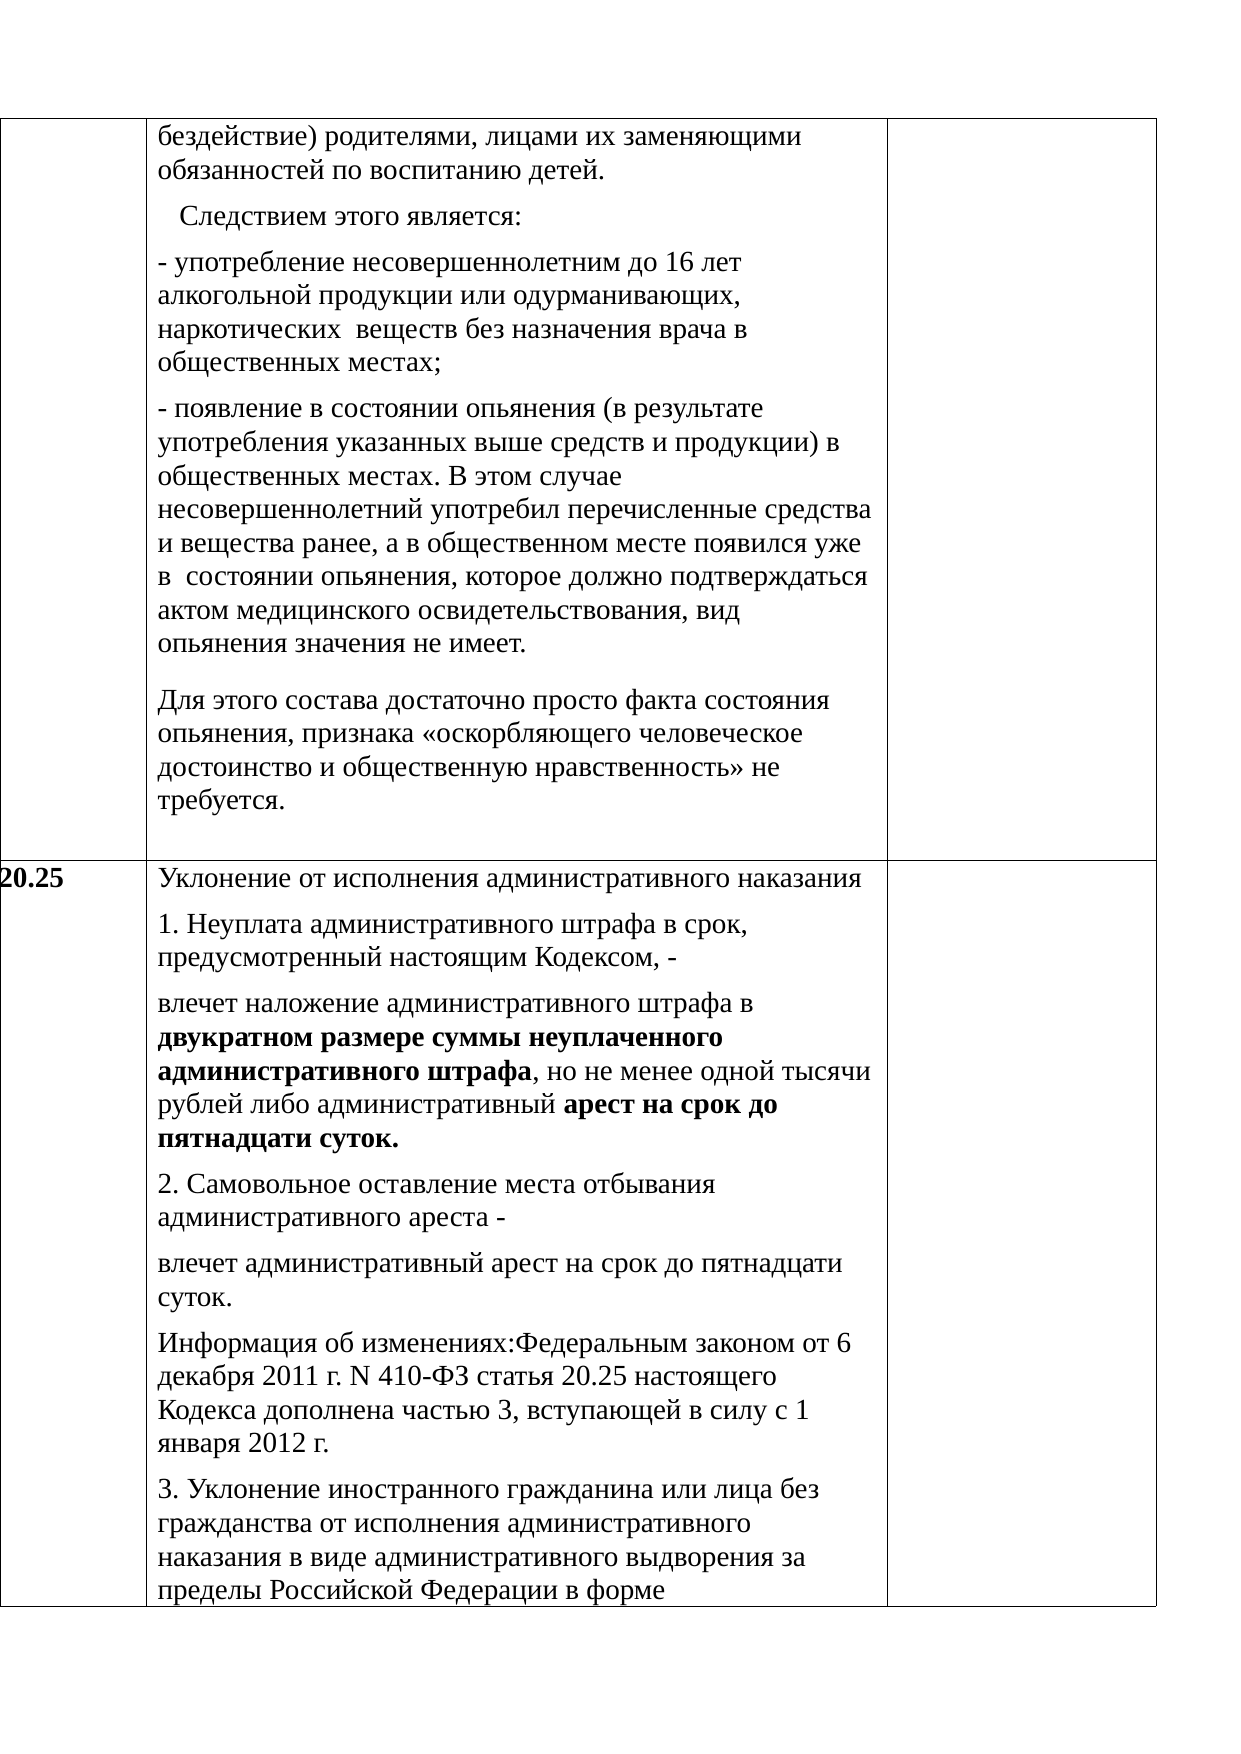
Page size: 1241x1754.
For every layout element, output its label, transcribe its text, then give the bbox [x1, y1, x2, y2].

table_cell [1, 119, 146, 860]
table_cell [888, 119, 1156, 860]
table_cell 20.25 [1, 861, 146, 1606]
table_cell бездействие) родителями, лицами их заменяющими обязанностей по воспитанию детей. Следствием этого является: - употребление несовершеннолетним до 16 лет алкогольной продукции или одурманивающих, наркотических веществ без назначения врача в общественных местах; - появление в состоянии опьянения (в результате употребления указанных выше средств и продукции) в общественных местах. В этом случае несовершеннолетний употребил перечисленные средства и вещества ранее, а в общественном месте появился уже в состоянии опьянения, которое должно подтверждаться актом медицинского освидетельствования, вид опьянения значения не имеет. Для этого состава достаточно просто факта состояния опьянения, признака «оскорбляющего человеческое достоинство и общественную нравственность» не требуется. [147, 119, 887, 860]
table_cell [888, 861, 1156, 1606]
table_cell Уклонение от исполнения административного наказания 1. Неуплата административного штрафа в срок, предусмотренный настоящим Кодексом, - влечет наложение административного штрафа в двукратном размере суммы неуплаченного административного штрафа, но не менее одной тысячи рублей либо административный арест на срок до пятнадцати суток. 2. Самовольное оставление места отбывания административного ареста - влечет административный арест на срок до пятнадцати суток. Информация об изменениях:Федеральным законом от 6 декабря 2011 г. N 410-ФЗ статья 20.25 настоящего Кодекса дополнена частью 3, вступающей в силу с 1 января 2012 г. 3. Уклонение иностранного гражданина или лица без гражданства от исполнения административного наказания в виде административного выдворения за пределы Российской Федерации в форме [147, 861, 887, 1606]
